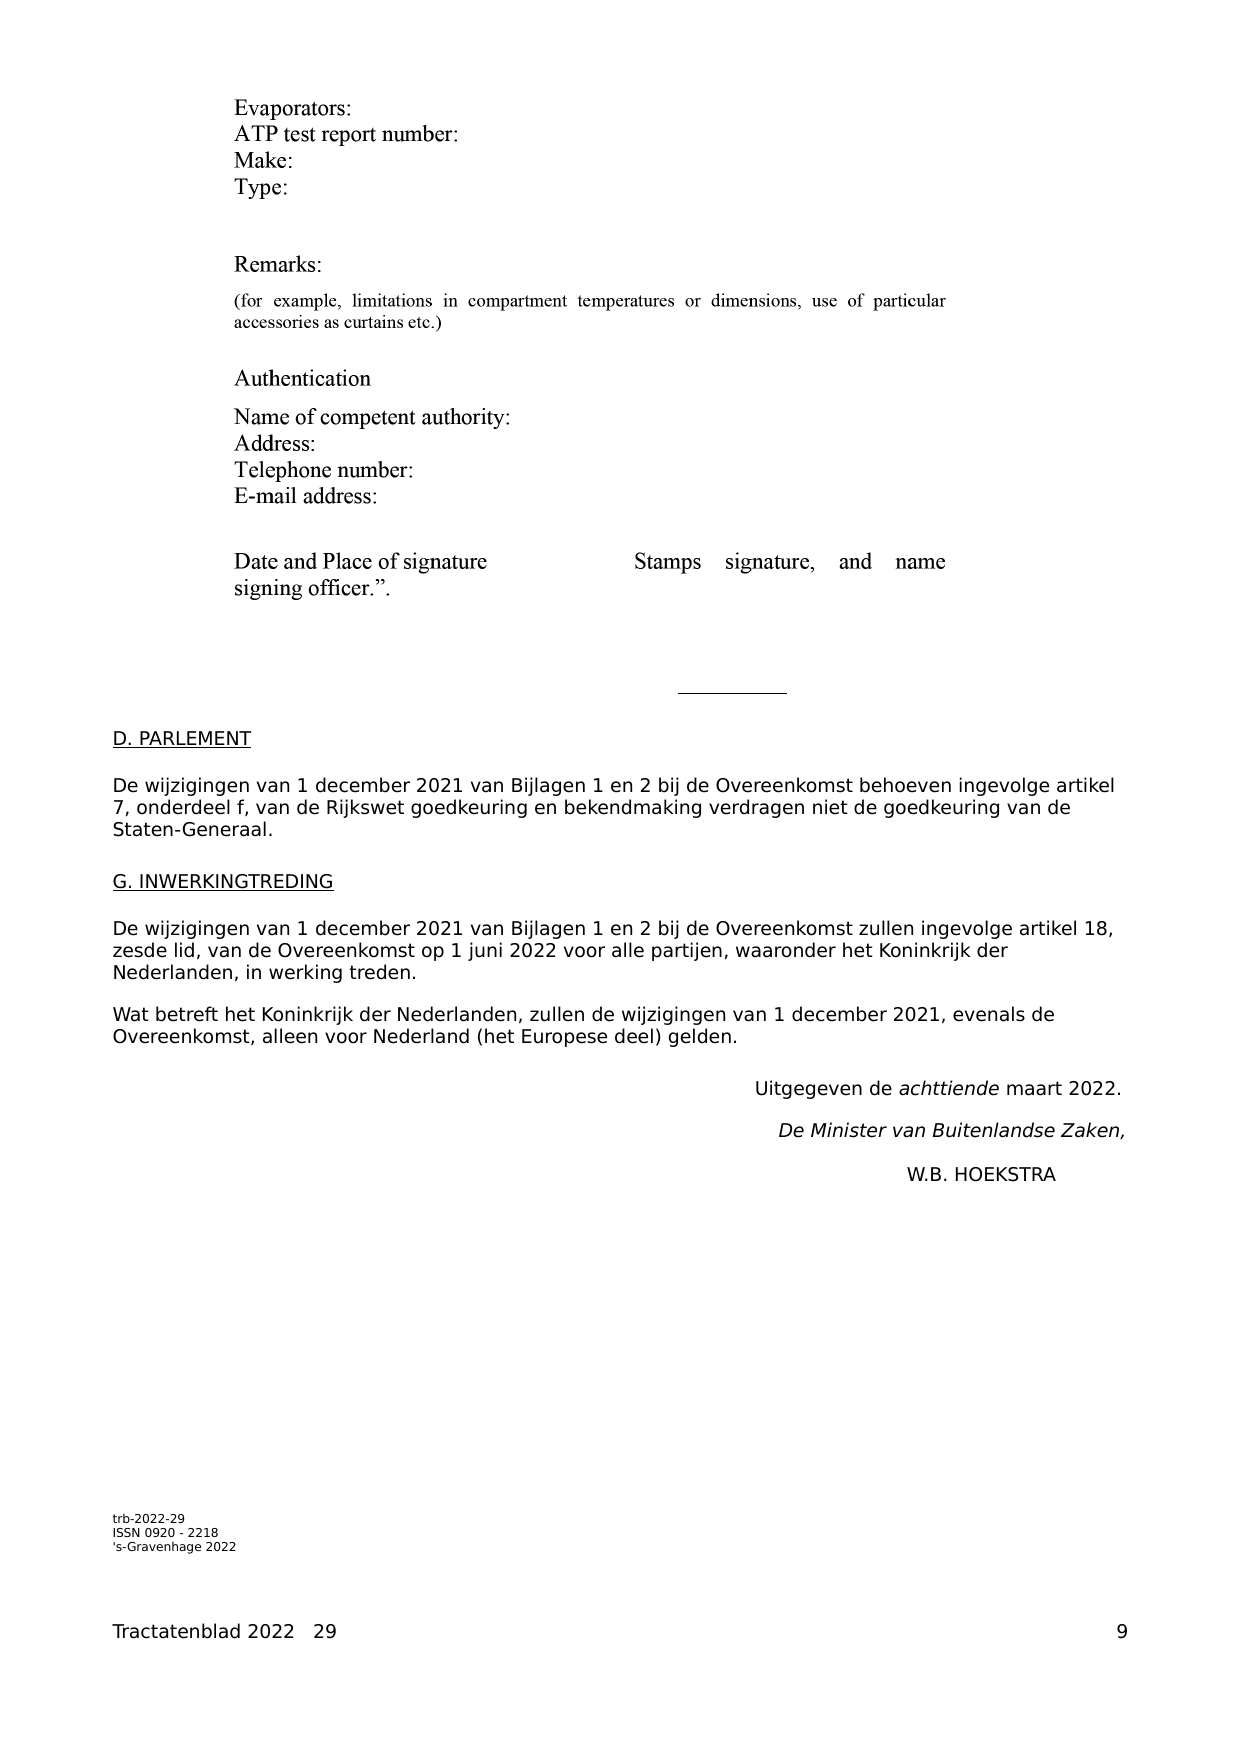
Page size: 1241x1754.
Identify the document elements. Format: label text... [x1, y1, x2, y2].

text De wijzigingen van 1 december 2021 van Bijlagen 1 en 2 bij de Overeenkomst zullen ingevolge artikel 18, zesde lid, van de Overeenkomst op 1 juni 2022 voor alle partijen, waaronder het Koninkrijk der Nederlanden, in werking treden. [112, 918, 1128, 984]
text De Minister van Buitenlandse Zaken, W.B. HOEKSTRA [112, 1119, 1128, 1186]
text De wijzigingen van 1 december 2021 van Bijlagen 1 en 2 bij de Overeenkomst behoeven ingevolge artikel 7, onderdeel f, van de Rijkswet goedkeuring en bekendmaking verdragen niet de goedkeuring van de Staten-Generaal. [112, 775, 1128, 841]
subtitle D. PARLEMENT [112, 728, 1128, 750]
text Uitgegeven de achttiende maart 2022. [112, 1078, 1128, 1099]
text 's-Gravenhage 2022 [112, 1540, 346, 1554]
subtitle G. INWERKINGTREDING [112, 871, 1128, 893]
text Wat betreft het Koninkrijk der Nederlanden, zullen de wijzigingen van 1 december 2021, evenals de Overeenkomst, alleen voor Nederland (het Europese deel) gelden. [112, 1004, 1128, 1048]
text trb-2022-29 [112, 1512, 346, 1526]
text ISSN 0920 - 2218 [112, 1526, 346, 1540]
picture [112, 96, 1069, 604]
